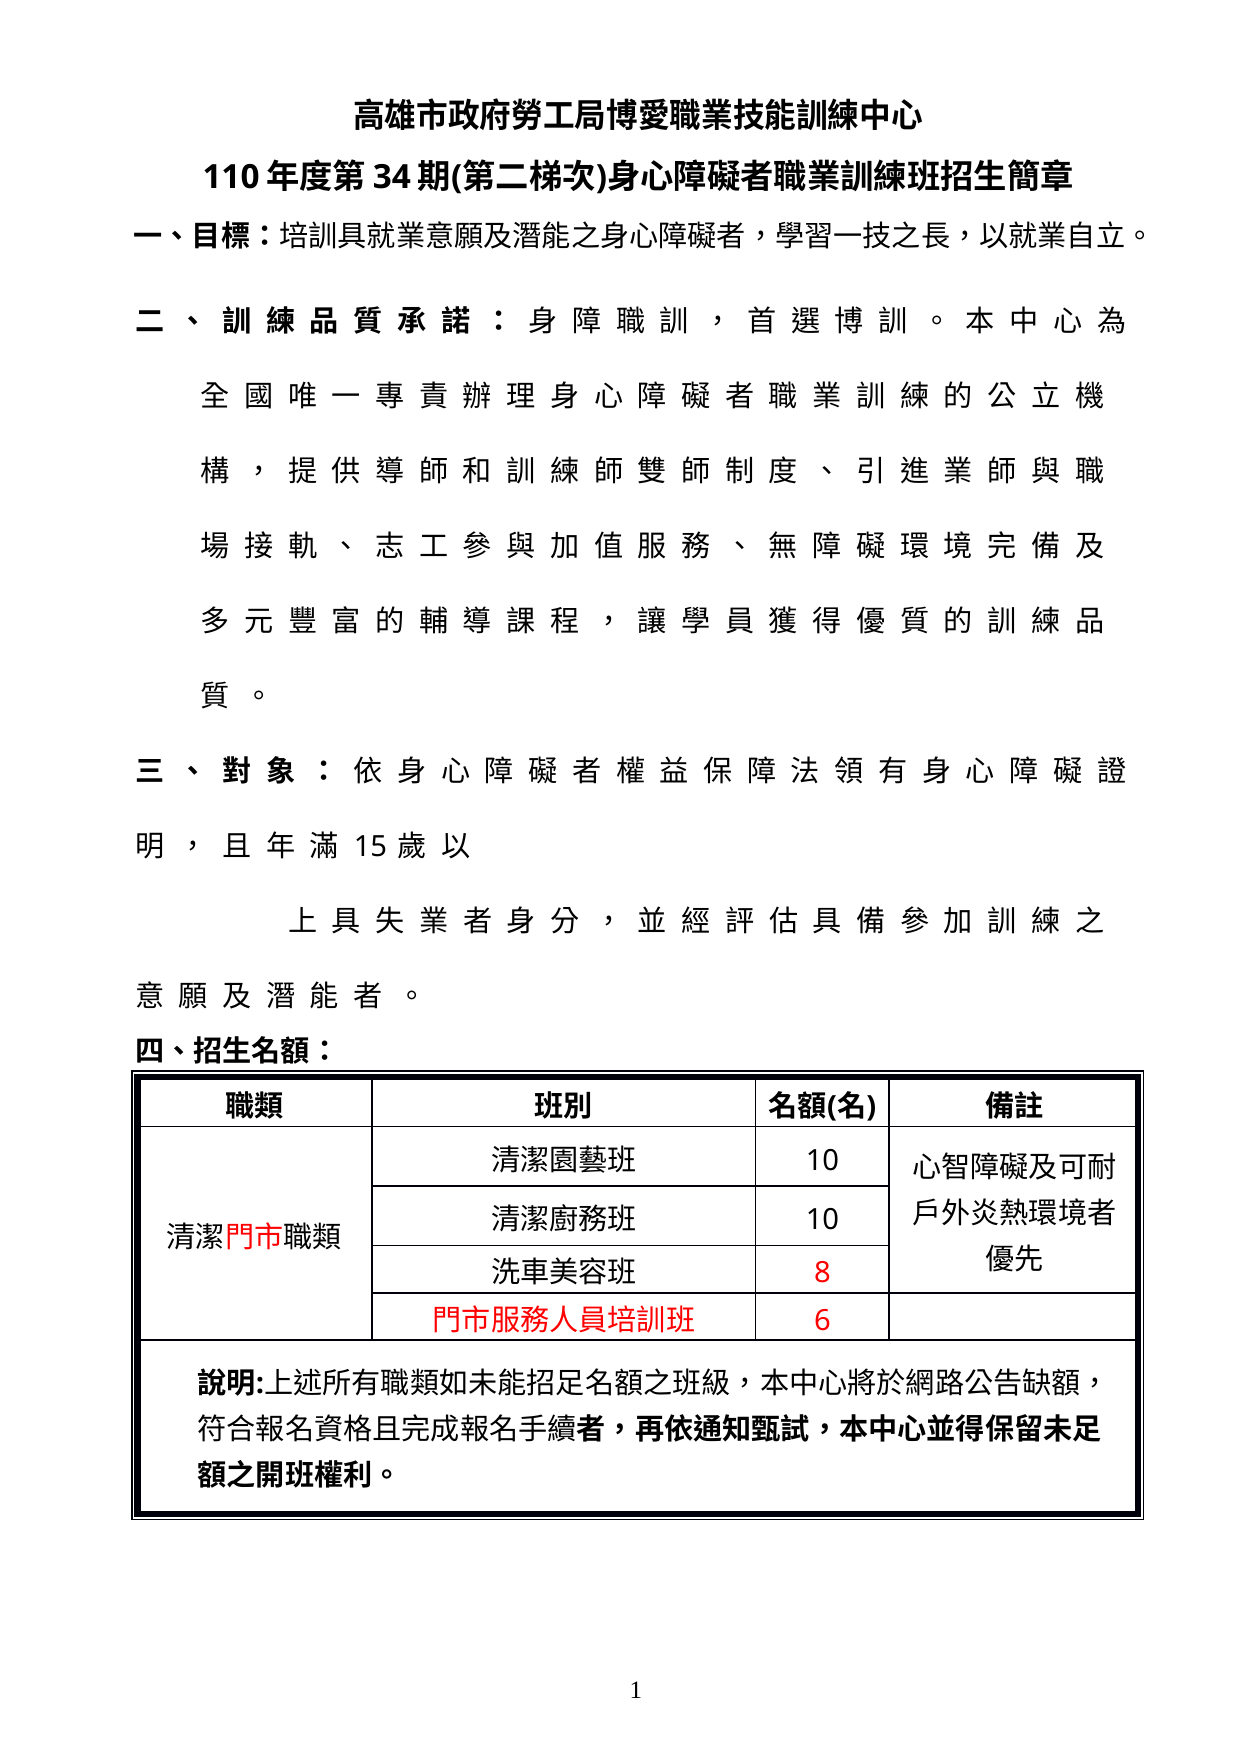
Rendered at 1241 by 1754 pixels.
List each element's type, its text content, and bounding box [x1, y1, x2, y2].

table_header 班別 [373, 1080, 755, 1126]
table_cell 6 [756, 1294, 888, 1339]
text 四、招生名額： [135, 1024, 1141, 1070]
text 一、目標：培訓具就業意願及潛能之身心障礙者，學習一技之長，以就業自立。 [133, 210, 1141, 256]
table_cell 清潔廚務班 [373, 1187, 755, 1244]
table_cell 洗車美容班 [373, 1246, 755, 1292]
table_cell 清潔園藝班 [373, 1127, 755, 1185]
table_cell 8 [756, 1246, 888, 1292]
table_cell 說明:上述所有職類如未能招足名額之班級，本中心將於網路公告缺額，符合報名資格且完成報名手續者，再依通知甄試，本中心並得保留未足額之開班權利。 [141, 1341, 1135, 1511]
table_cell 10 [756, 1127, 888, 1185]
table_cell 清潔門市職類 [141, 1127, 371, 1339]
table_cell [890, 1294, 1135, 1339]
text 二、訓練品質承諾：身障職訓，首選博訓。本中心為全國唯一專責辦理身心障礙者職業訓練的公立機構，提供導師和訓練師雙師制度、引進業師與職場接軌、志工參與加值服務、無障礙環境完備及多元豐富的輔導課程，讓學員獲得優質的訓練品質。 [135, 274, 1141, 724]
table_header 備註 [890, 1080, 1135, 1126]
text 高雄市政府勞工局博愛職業技能訓練中心 [135, 89, 1141, 137]
table_cell 心智障礙及可耐戶外炎熱環境者優先 [890, 1127, 1135, 1292]
table_cell 10 [756, 1187, 888, 1244]
text 110年度第34期(第二梯次)身心障礙者職業訓練班招生簡章 [135, 149, 1141, 198]
table_cell 門市服務人員培訓班 [373, 1294, 755, 1339]
text 上具失業者身分，並經評估具備參加訓練之意願及潛能者。 [135, 874, 1141, 1024]
table_header 名額(名) [756, 1080, 888, 1126]
table_header 職類 [141, 1080, 371, 1126]
text 三、對象：依身心障礙者權益保障法領有身心障礙證明，且年滿15歲以 [135, 724, 1141, 874]
